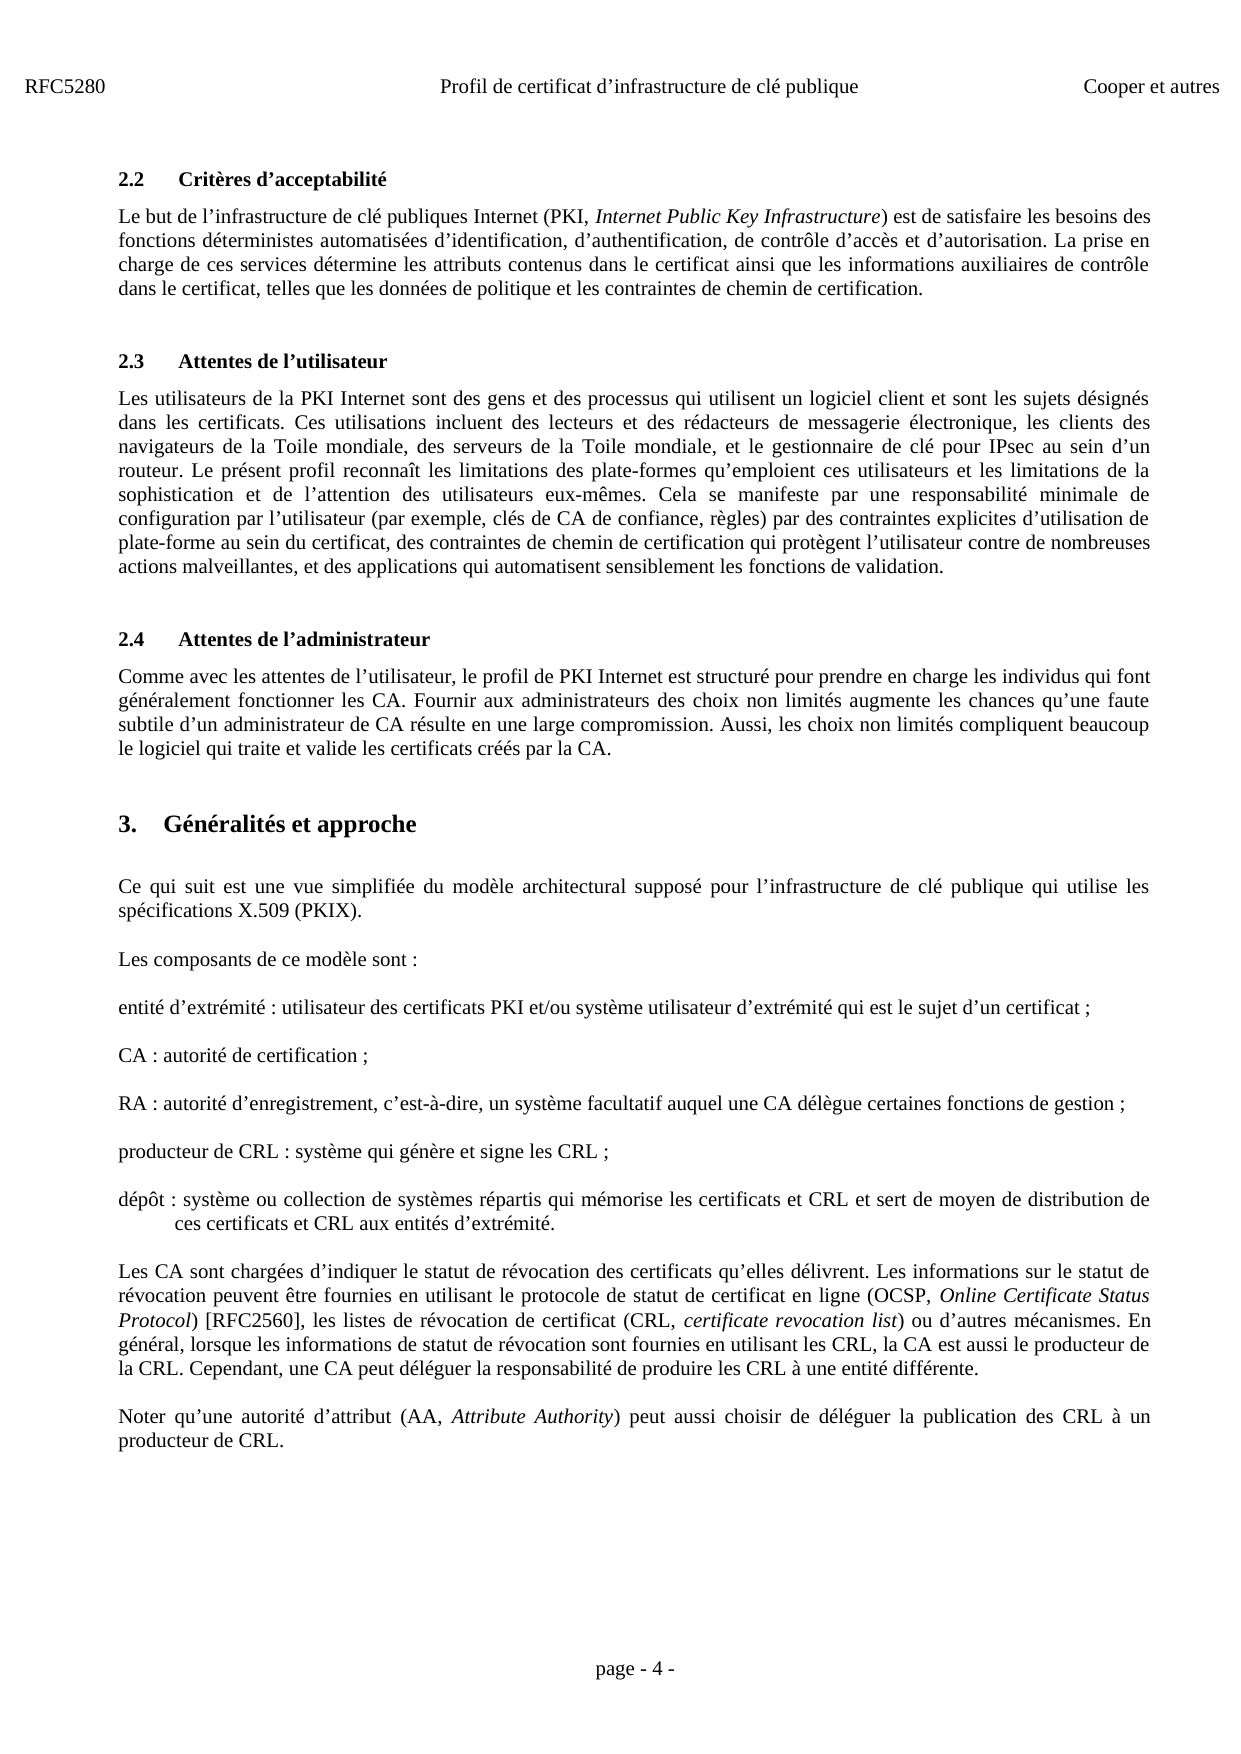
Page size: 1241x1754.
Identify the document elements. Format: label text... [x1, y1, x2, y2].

text CA : autorité de certification ; [118, 1043, 1152, 1067]
subtitle 2.3 Attentes de l’utilisateur [118, 349, 1152, 373]
text RA : autorité d’enregistrement, c’est-à-dire, un système facultatif auquel une CA délègue certaines fonctions de gestion ; [118, 1091, 1152, 1115]
text Les composants de ce modèle sont : [118, 947, 1152, 971]
text producteur de CRL : système qui génère et signe les CRL ; [118, 1139, 1152, 1163]
text entité d’extrémité : utilisateur des certificats PKI et/ou système utilisateur d’extrémité qui est le sujet d’un certificat ; [118, 995, 1152, 1019]
text dépôt : système ou collection de systèmes répartis qui mémorise les certificats et CRL et sert de moyen de distribution de ces certificats et CRL aux entités d’extrémité. [118, 1187, 1152, 1235]
text Ce qui suit est une vue simplifiée du modèle architectural supposé pour l’infrastructure de clé publique qui utilise les spécifications X.509 (PKIX). [118, 874, 1152, 922]
subtitle 2.2 Critères d’acceptabilité [118, 167, 1152, 191]
text Les utilisateurs de la PKI Internet sont des gens et des processus qui utilisent un logiciel client et sont les sujets désignés dans les certificats. Ces utilisations incluent des lecteurs et des rédacteurs de messagerie électronique, les clients des navigateurs de la Toile mondiale, des serveurs de la Toile mondiale, et le gestionnaire de clé pour IPsec au sein d’un routeur. Le présent profil reconnaît les limitations des plate-formes qu’emploient ces utilisateurs et les limitations de la sophistication et de l’attention des utilisateurs eux-mêmes. Cela se manifeste par une responsabilité minimale de configuration par l’utilisateur (par exemple, clés de CA de confiance, règles) par des contraintes explicites d’utilisation de plate-forme au sein du certificat, des contraintes de chemin de certification qui protègent l’utilisateur contre de nombreuses actions malveillantes, et des applications qui automatisent sensiblement les fonctions de validation. [118, 386, 1152, 578]
subtitle 3. Généralités et approche [118, 809, 1152, 838]
text Comme avec les attentes de l’utilisateur, le profil de PKI Internet est structuré pour prendre en charge les individus qui font généralement fonctionner les CA. Fournir aux administrateurs des choix non limités augmente les chances qu’une faute subtile d’un administrateur de CA résulte en une large compromission. Aussi, les choix non limités compliquent beaucoup le logiciel qui traite et valide les certificats créés par la CA. [118, 664, 1152, 760]
subtitle 2.4 Attentes de l’administrateur [118, 627, 1152, 651]
text Le but de l’infrastructure de clé publiques Internet (PKI, Internet Public Key Infrastructure) est de satisfaire les besoins des fonctions déterministes automatisées d’identification, d’authentification, de contrôle d’accès et d’autorisation. La prise en charge de ces services détermine les attributs contenus dans le certificat ainsi que les informations auxiliaires de contrôle dans le certificat, telles que les données de politique et les contraintes de chemin de certification. [118, 204, 1152, 300]
text Noter qu’une autorité d’attribut (AA, Attribute Authority) peut aussi choisir de déléguer la publication des CRL à un producteur de CRL. [118, 1404, 1152, 1452]
text Les CA sont chargées d’indiquer le statut de révocation des certificats qu’elles délivrent. Les informations sur le statut de révocation peuvent être fournies en utilisant le protocole de statut de certificat en ligne (OCSP, Online Certificate Status Protocol) [RFC2560], les listes de révocation de certificat (CRL, certificate revocation list) ou d’autres mécanismes. En général, lorsque les informations de statut de révocation sont fournies en utilisant les CRL, la CA est aussi le producteur de la CRL. Cependant, une CA peut déléguer la responsabilité de produire les CRL à une entité différente. [118, 1259, 1152, 1380]
